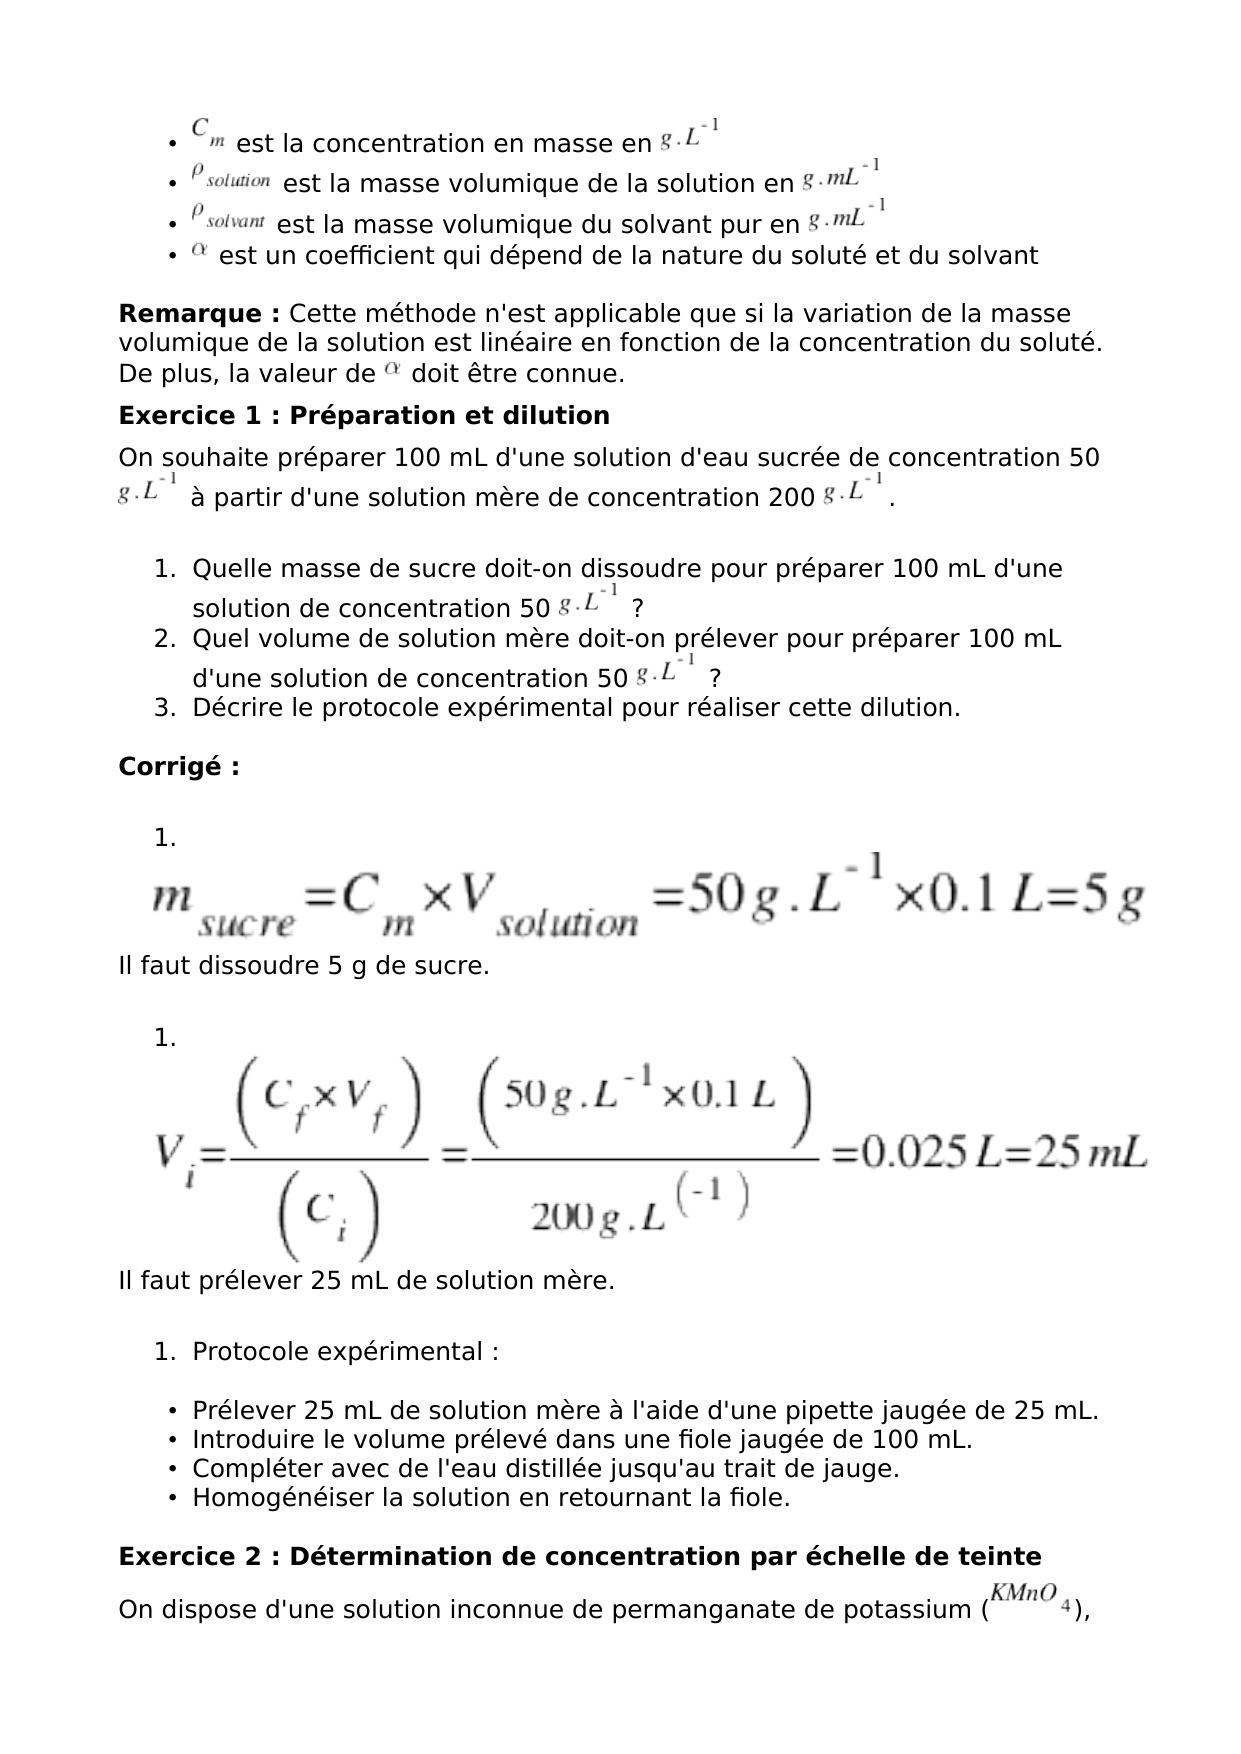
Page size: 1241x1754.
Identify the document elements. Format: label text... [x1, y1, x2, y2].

text Il faut dissoudre 5 g de sucre. [118, 952, 1122, 981]
picture [118, 472, 183, 507]
picture [823, 472, 888, 507]
picture [559, 583, 624, 618]
text On dispose d'une solution inconnue de permanganate de potassium (), [118, 1584, 1122, 1624]
picture [660, 118, 725, 153]
picture [990, 1583, 1074, 1619]
list est la concentration en masse en [177, 118, 1122, 158]
list Prélever 25 mL de solution mère à l'aide d'une pipette jaugée de 25 mL. [177, 1396, 1122, 1425]
text Corrigé : [118, 752, 1122, 781]
text Exercice 1 : Préparation et dilution [118, 401, 1122, 430]
picture [802, 158, 886, 193]
text Remarque : Cette méthode n'est applicable que si la variation de la masse volumique de la solution est linéaire en fonction de la concentration du soluté. De plus, la valeur de doit être connue. [118, 299, 1122, 389]
text On souhaite préparer 100 mL d'une solution d'eau sucrée de concentration 50 à partir d'une solution mère de concentration 200 . [118, 443, 1122, 512]
list Quelle masse de sucre doit-on dissoudre pour préparer 100 mL d'une solution de concentration 50 ? [177, 554, 1122, 624]
picture [153, 852, 1158, 952]
list Homogénéiser la solution en retournant la fiole. [177, 1484, 1122, 1513]
picture [636, 653, 701, 688]
list Décrire le protocole expérimental pour réaliser cette dilution. [177, 693, 1122, 722]
list est un coefficient qui dépend de la nature du soluté et du solvant [177, 239, 1122, 270]
list Quel volume de solution mère doit-on prélever pour préparer 100 mL d'une solution de concentration 50 ? [177, 624, 1122, 693]
picture [153, 1051, 1158, 1267]
list est la masse volumique du solvant pur en [177, 199, 1122, 239]
list est la masse volumique de la solution en [177, 158, 1122, 199]
text Exercice 2 : Détermination de concentration par échelle de teinte [118, 1542, 1122, 1571]
list Protocole expérimental : [177, 1337, 1122, 1367]
picture [192, 239, 211, 264]
picture [192, 118, 228, 153]
picture [192, 198, 269, 234]
picture [808, 198, 892, 234]
text Il faut prélever 25 mL de solution mère. [118, 1266, 1122, 1296]
picture [384, 357, 403, 383]
list Compléter avec de l'eau distillée jusqu'au trait de jauge. [177, 1454, 1122, 1484]
picture [192, 158, 275, 193]
list Introduire le volume prélevé dans une fiole jaugée de 100 mL. [177, 1425, 1122, 1454]
